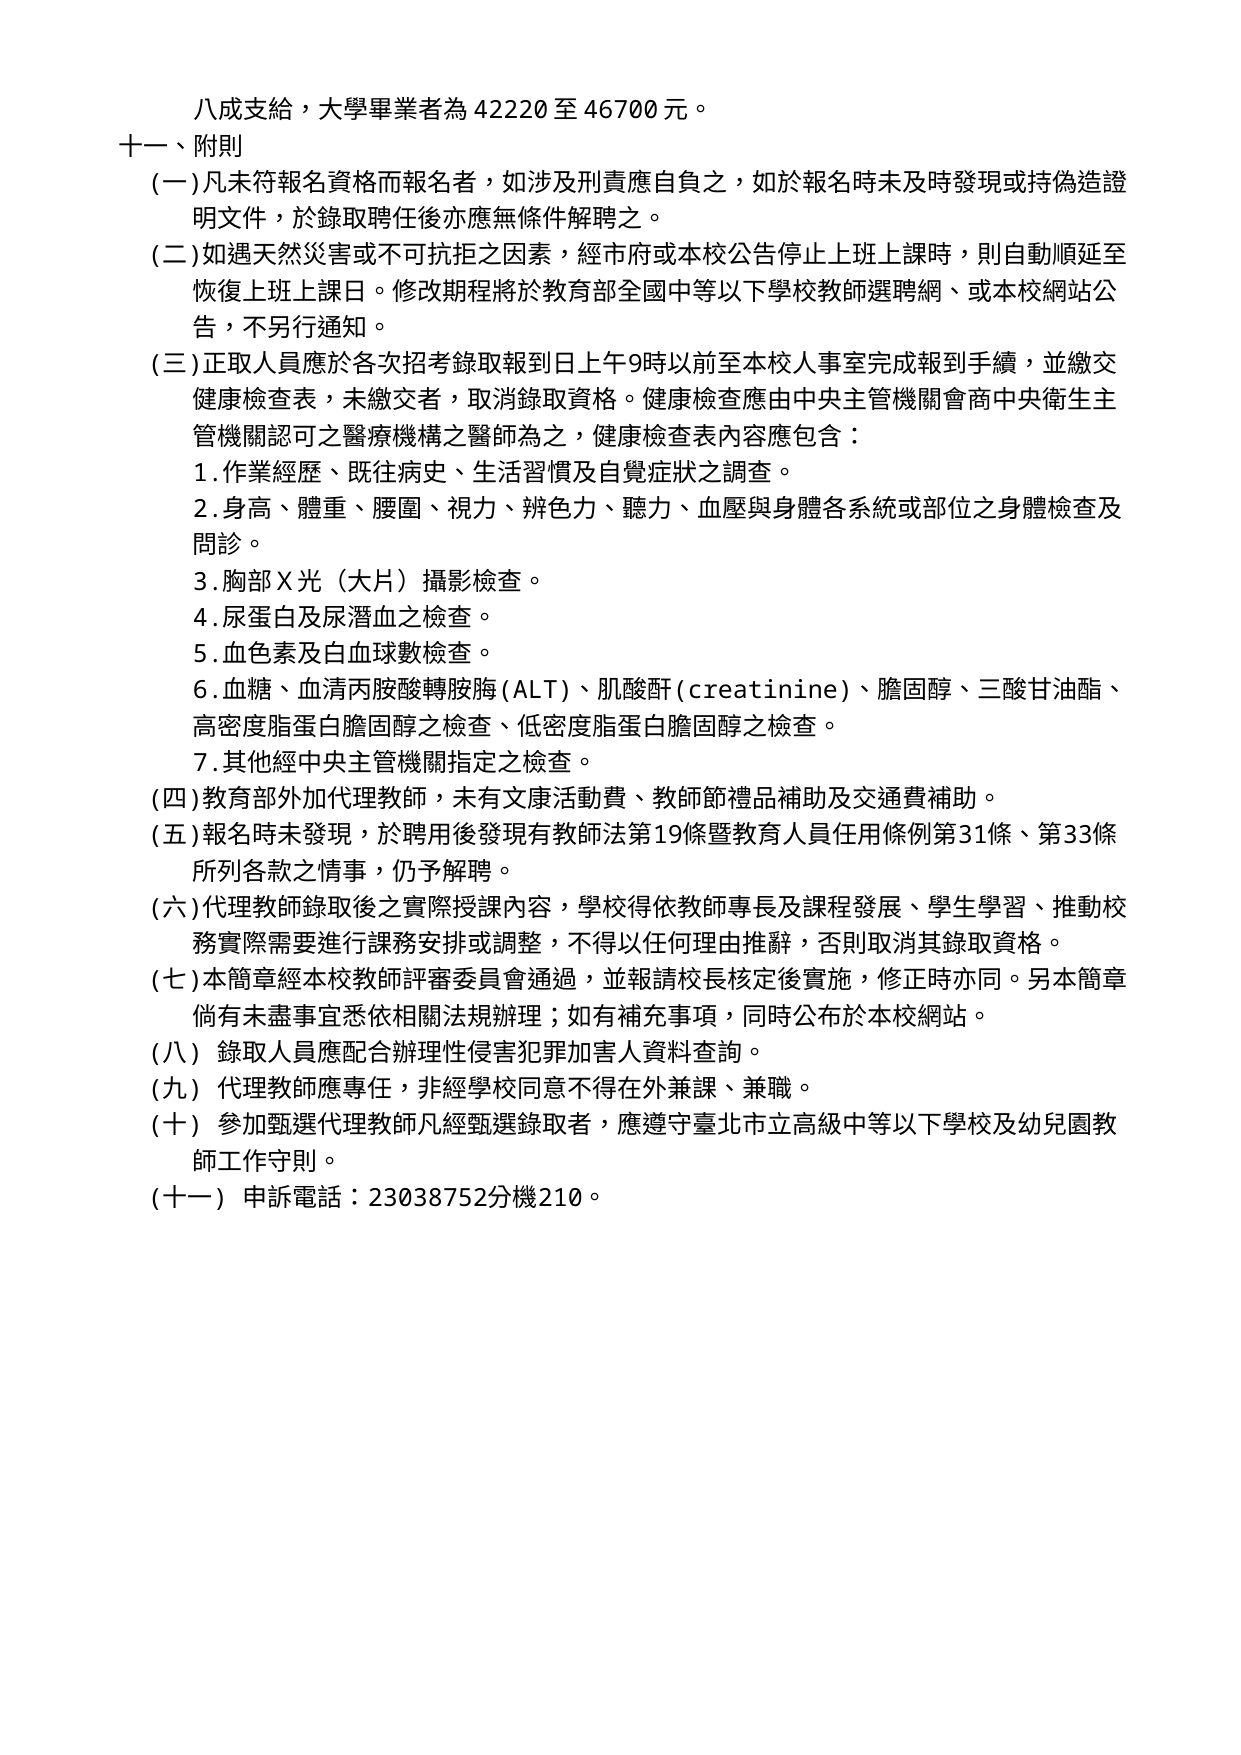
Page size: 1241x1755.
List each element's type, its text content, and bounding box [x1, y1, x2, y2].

text 3.胸部Ｘ光（大片）攝影檢查。 [148, 561, 1137, 597]
text 7.其他經中央主管機關指定之檢查。 [148, 742, 1137, 779]
text (八) 錄取人員應配合辦理性侵害犯罪加害人資料查詢。 [148, 1032, 1137, 1069]
text (五)報名時未發現，於聘用後發現有教師法第19條暨教育人員任用條例第31條、第33條所列各款之情事，仍予解聘。 [148, 815, 1137, 887]
text (一)凡未符報名資格而報名者，如涉及刑責應自負之，如於報名時未及時發現或持偽造證明文件，於錄取聘任後亦應無條件解聘之。 [148, 162, 1137, 235]
text 十一、附則 [118, 126, 1137, 162]
text 八成支給，大學畢業者為42220至46700元。 [118, 89, 1137, 126]
text 2.身高、體重、腰圍、視力、辨色力、聽力、血壓與身體各系統或部位之身體檢查及問診。 [148, 489, 1137, 561]
text (十一) 申訴電話：23038752分機210。 [148, 1177, 1137, 1214]
text 5.血色素及白血球數檢查。 [148, 634, 1137, 670]
text 1.作業經歷、既往病史、生活習慣及自覺症狀之調查。 [148, 452, 1137, 489]
text (十) 參加甄選代理教師凡經甄選錄取者，應遵守臺北市立高級中等以下學校及幼兒園教師工作守則。 [148, 1105, 1137, 1177]
text 6.血糖、血清丙胺酸轉胺脢(ALT)、肌酸酐(creatinine)、膽固醇、三酸甘油酯、高密度脂蛋白膽固醇之檢查、低密度脂蛋白膽固醇之檢查。 [148, 670, 1137, 742]
text (二)如遇天然災害或不可抗拒之因素，經市府或本校公告停止上班上課時，則自動順延至恢復上班上課日。修改期程將於教育部全國中等以下學校教師選聘網、或本校網站公告，不另行通知。 [148, 235, 1137, 344]
text (六)代理教師錄取後之實際授課內容，學校得依教師專長及課程發展、學生學習、推動校務實際需要進行課務安排或調整，不得以任何理由推辭，否則取消其錄取資格。 [148, 887, 1137, 960]
text (三)正取人員應於各次招考錄取報到日上午9時以前至本校人事室完成報到手續，並繳交健康檢查表，未繳交者，取消錄取資格。健康檢查應由中央主管機關會商中央衛生主管機關認可之醫療機構之醫師為之，健康檢查表內容應包含： [148, 344, 1137, 452]
text 4.尿蛋白及尿潛血之檢查。 [148, 597, 1137, 634]
text (四)教育部外加代理教師，未有文康活動費、教師節禮品補助及交通費補助。 [148, 779, 1137, 815]
text (九) 代理教師應專任，非經學校同意不得在外兼課、兼職。 [148, 1069, 1137, 1105]
text (七)本簡章經本校教師評審委員會通過，並報請校長核定後實施，修正時亦同。另本簡章倘有未盡事宜悉依相關法規辦理；如有補充事項，同時公布於本校網站。 [148, 960, 1137, 1032]
